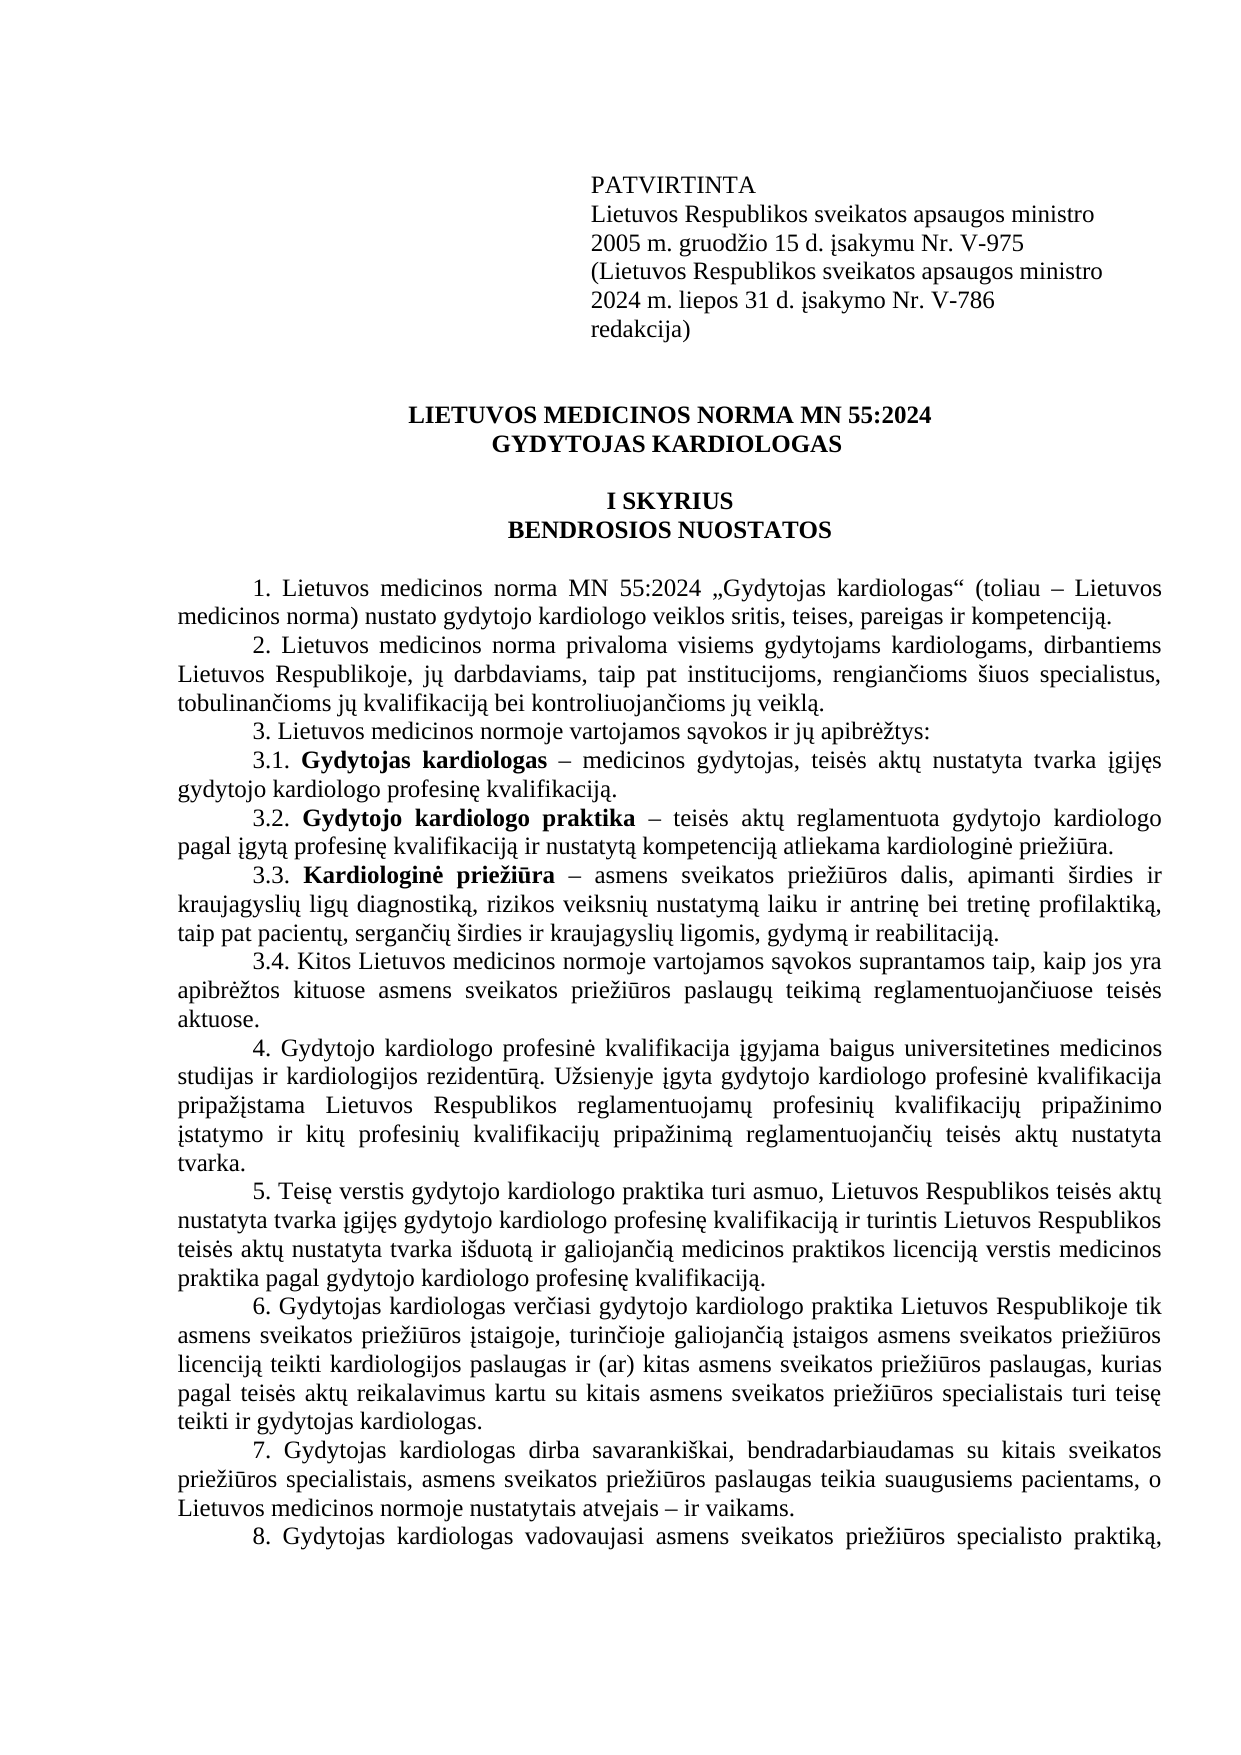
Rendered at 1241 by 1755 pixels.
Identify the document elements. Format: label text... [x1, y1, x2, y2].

text 2005 m. gruodžio 15 d. įsakymu Nr. V-975 [177, 228, 1162, 256]
text I skyrius [177, 486, 1162, 515]
text bendrosios nuostatos [177, 515, 1162, 544]
text (Lietuvos Respublikos sveikatos apsaugos ministro [177, 256, 1162, 285]
text 6. Gydytojas kardiologas verčiasi gydytojo kardiologo praktika Lietuvos Respublikoje tik asmens sveikatos priežiūros įstaigoje, turinčioje galiojančią įstaigos asmens sveikatos priežiūros licenciją teikti kardiologijos paslaugas ir (ar) kitas asmens sveikatos priežiūros paslaugas, kurias pagal teisės aktų reikalavimus kartu su kitais asmens sveikatos priežiūros specialistais turi teisę teikti ir gydytojas kardiologas. [177, 1291, 1162, 1435]
text Lietuvos Respublikos sveikatos apsaugos ministro [177, 199, 1162, 228]
text 3.1. Gydytojas kardiologas – medicinos gydytojas, teisės aktų nustatyta tvarka įgijęs gydytojo kardiologo profesinę kvalifikaciją. [177, 745, 1162, 803]
text 1. Lietuvos medicinos norma MN 55:2024 „Gydytojas kardiologas“ (toliau – Lietuvos medicinos norma) nustato gydytojo kardiologo veiklos sritis, teises, pareigas ir kompetenciją. [177, 573, 1162, 630]
text 3.4. Kitos Lietuvos medicinos normoje vartojamos sąvokos suprantamos taip, kaip jos yra apibrėžtos kituose asmens sveikatos priežiūros paslaugų teikimą reglamentuojančiuose teisės aktuose. [177, 946, 1162, 1033]
text 2. Lietuvos medicinos norma privaloma visiems gydytojams kardiologams, dirbantiems Lietuvos Respublikoje, jų darbdaviams, taip pat institucijoms, rengiančioms šiuos specialistus, tobulinančioms jų kvalifikaciją bei kontroliuojančioms jų veiklą. [177, 630, 1162, 716]
text 4. Gydytojo kardiologo profesinė kvalifikacija įgyjama baigus universitetines medicinos studijas ir kardiologijos rezidentūrą. Užsienyje įgyta gydytojo kardiologo profesinė kvalifikacija pripažįstama Lietuvos Respublikos reglamentuojamų profesinių kvalifikacijų pripažinimo įstatymo ir kitų profesinių kvalifikacijų pripažinimą reglamentuojančių teisės aktų nustatyta tvarka. [177, 1033, 1162, 1176]
text 7. Gydytojas kardiologas dirba savarankiškai, bendradarbiaudamas su kitais sveikatos priežiūros specialistais, asmens sveikatos priežiūros paslaugas teikia suaugusiems pacientams, o Lietuvos medicinos normoje nustatytais atvejais – ir vaikams. [177, 1435, 1162, 1521]
text 3. Lietuvos medicinos normoje vartojamos sąvokos ir jų apibrėžtys: [177, 716, 1162, 745]
text 8. Gydytojas kardiologas vadovaujasi asmens sveikatos priežiūros specialisto praktiką, [177, 1521, 1162, 1550]
text PATVIRTINTA [177, 170, 1162, 199]
text redakcija) [177, 314, 1162, 343]
text GYDYTOJAS KARDIOLOGAS [177, 429, 1162, 458]
text 3.3. Kardiologinė priežiūra – asmens sveikatos priežiūros dalis, apimanti širdies ir kraujagyslių ligų diagnostiką, rizikos veiksnių nustatymą laiku ir antrinę bei tretinę profilaktiką, taip pat pacientų, sergančių širdies ir kraujagyslių ligomis, gydymą ir reabilitaciją. [177, 860, 1162, 946]
text LIETUVOS MEDICINOS NORMA MN 55:2024 [177, 400, 1162, 429]
text 3.2. Gydytojo kardiologo praktika – teisės aktų reglamentuota gydytojo kardiologo pagal įgytą profesinę kvalifikaciją ir nustatytą kompetenciją atliekama kardiologinė priežiūra. [177, 803, 1162, 860]
text 5. Teisę verstis gydytojo kardiologo praktika turi asmuo, Lietuvos Respublikos teisės aktų nustatyta tvarka įgijęs gydytojo kardiologo profesinę kvalifikaciją ir turintis Lietuvos Respublikos teisės aktų nustatyta tvarka išduotą ir galiojančią medicinos praktikos licenciją verstis medicinos praktika pagal gydytojo kardiologo profesinę kvalifikaciją. [177, 1176, 1162, 1291]
text 2024 m. liepos 31 d. įsakymo Nr. V-786 [177, 285, 1162, 314]
